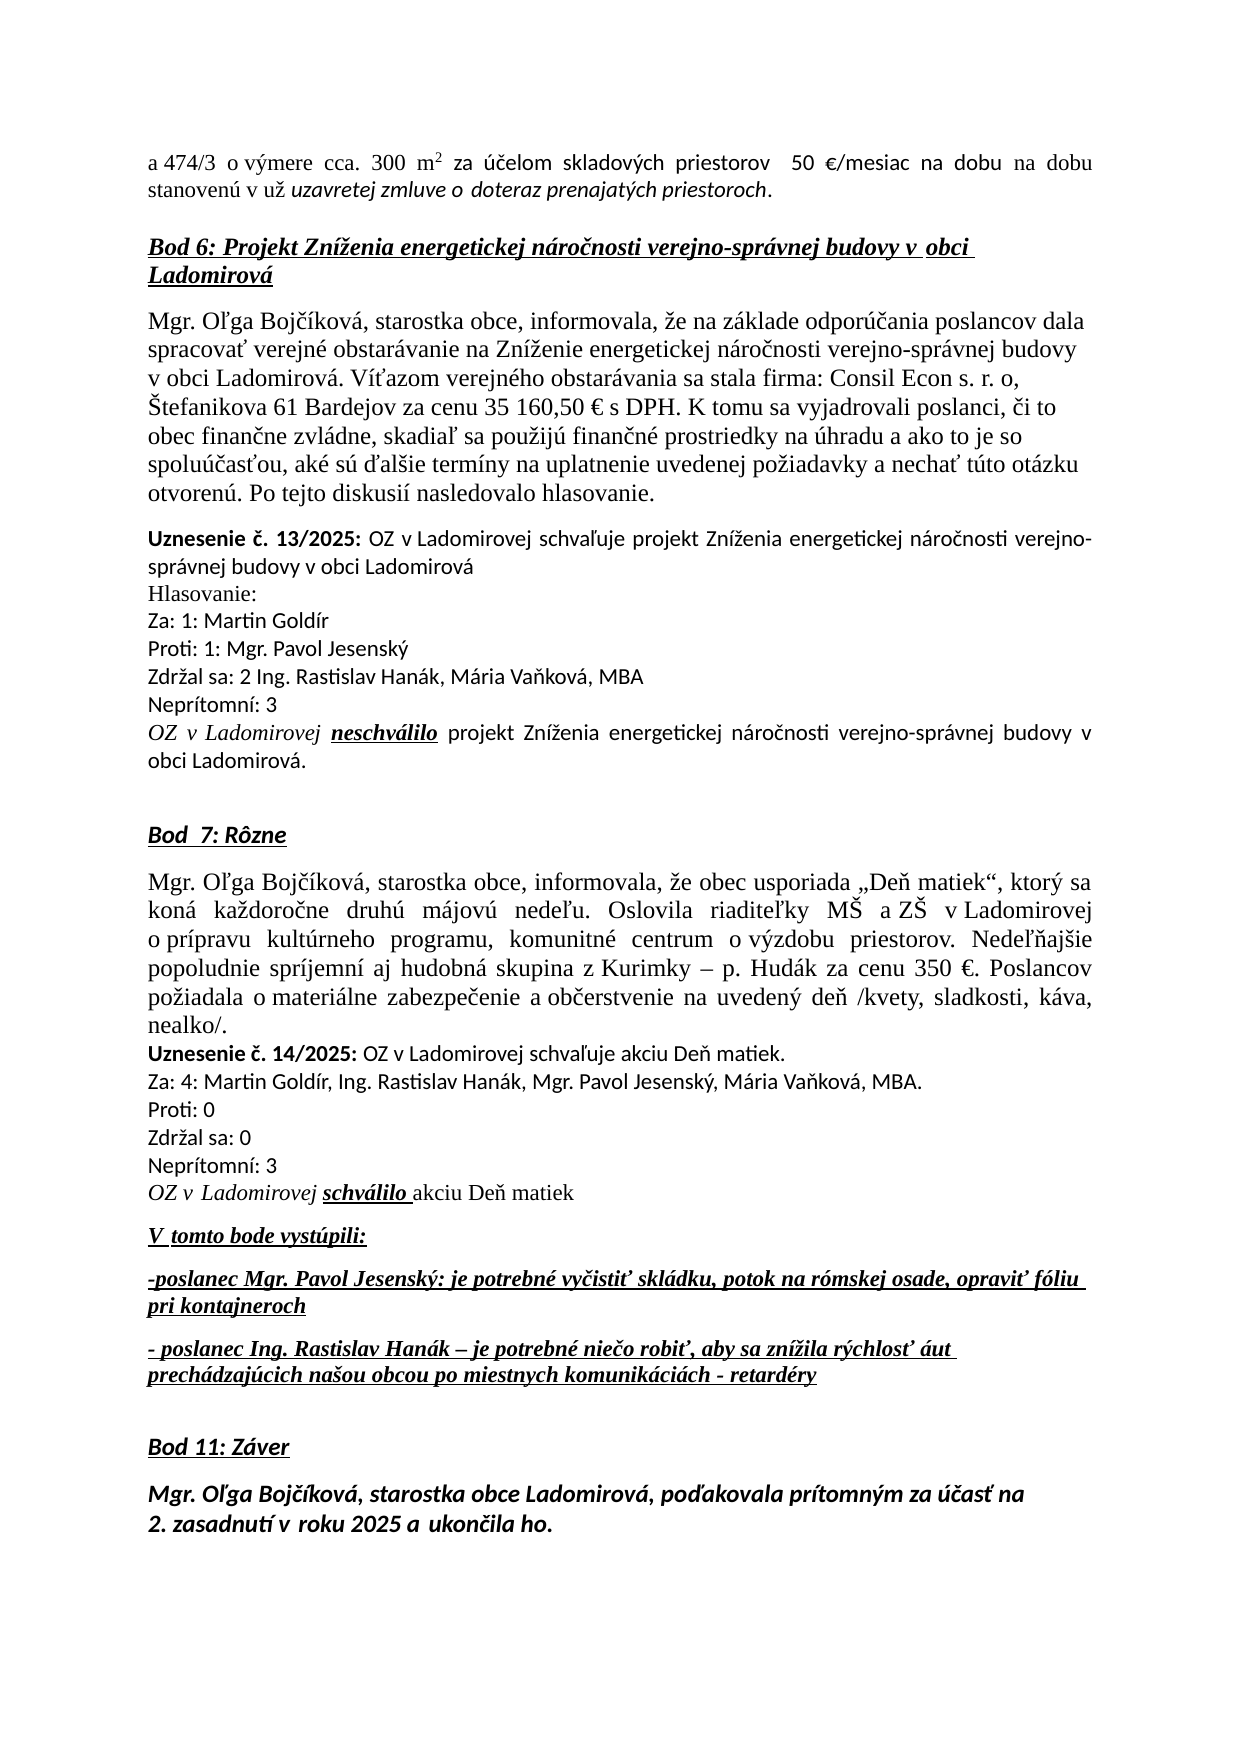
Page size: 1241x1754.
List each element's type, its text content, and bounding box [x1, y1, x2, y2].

text Proti: 1: Mgr. Pavol Jesenský [148, 634, 1093, 662]
text Za: 1: Martin Goldír [148, 606, 1093, 634]
text Za: 4: Martin Goldír, Ing. Rastislav Hanák, Mgr. Pavol Jesenský, Mária Vaňková, MBA. [148, 1067, 1093, 1095]
text Uznesenie č. 13/2025: OZ v Ladomirovej schvaľuje projekt Zníženia energetickej náročnosti verejno-správnej budovy v obci Ladomirová [148, 524, 1093, 580]
text OZ v Ladomirovej schválilo akciu Deň matiek [148, 1179, 1093, 1206]
text Mgr. Oľga Bojčíková, starostka obce, informovala, že obec usporiada „Deň matiek“, ktorý sa koná každoročne druhú májovú nedeľu. Oslovila riaditeľky MŠ a ZŠ v Ladomirovej o prípravu kultúrneho programu, komunitné centrum o výzdobu priestorov. Nedeľňajšie popoludnie spríjemní aj hudobná skupina z Kurimky – p. Hudák za cenu 350 €. Poslancov požiadala o materiálne zabezpečenie a občerstvenie na uvedený deň /kvety, sladkosti, káva, nealko/. [148, 867, 1093, 1039]
text a 474/3 o výmere cca. 300 m2 za účelom skladových priestorov 50 €/mesiac na dobu na dobu stanovenú v už uzavretej zmluve o doteraz prenajatých priestoroch. [148, 148, 1093, 204]
text Uznesenie č. 14/2025: OZ v Ladomirovej schvaľuje akciu Deň matiek. [148, 1039, 1093, 1067]
text Bod 7: Rôzne [148, 820, 1093, 850]
text V tomto bode vystúpili: [148, 1222, 1093, 1249]
text Zdržal sa: 2 Ing. Rastislav Hanák, Mária Vaňková, MBA [148, 662, 1093, 690]
text - poslanec Ing. Rastislav Hanák – je potrebné niečo robiť, aby sa znížila rýchlosť áut prechádzajúcich našou obcou po miestnych komunikáciách - retardéry [148, 1335, 1093, 1388]
text -poslanec Mgr. Pavol Jesenský: je potrebné vyčistiť skládku, potok na rómskej osade, opraviť fóliu pri kontajneroch [148, 1266, 1093, 1318]
text Mgr. Oľga Bojčíková, starostka obce Ladomirová, poďakovala prítomným za účasť na 2. zasadnutí v roku 2025 a ukončila ho. [148, 1478, 1093, 1539]
text Neprítomní: 3 [148, 690, 1093, 718]
text Zdržal sa: 0 [148, 1123, 1093, 1151]
text Mgr. Oľga Bojčíková, starostka obce, informovala, že na základe odporúčania poslancov dala spracovať verejné obstarávanie na Zníženie energetickej náročnosti verejno-správnej budovy v obci Ladomirová. Víťazom verejného obstarávania sa stala firma: Consil Econ s. r. o, Štefanikova 61 Bardejov za cenu 35 160,50 € s DPH. K tomu sa vyjadrovali poslanci, či to obec finančne zvládne, skadiaľ sa použijú finančné prostriedky na úhradu a ako to je so spoluúčasťou, aké sú ďalšie termíny na uplatnenie uvedenej požiadavky a nechať túto otázku otvorenú. Po tejto diskusií nasledovalo hlasovanie. [148, 306, 1093, 507]
text Bod 11: Záver [148, 1431, 1093, 1461]
text Hlasovanie: [148, 580, 1093, 606]
text Neprítomní: 3 [148, 1151, 1093, 1179]
text OZ v Ladomirovej neschválilo projekt Zníženia energetickej náročnosti verejno-správnej budovy v obci Ladomirová. [148, 718, 1093, 774]
text Bod 6: Projekt Zníženia energetickej náročnosti verejno-správnej budovy v obci Ladomirová [148, 232, 1093, 289]
text Proti: 0 [148, 1095, 1093, 1123]
